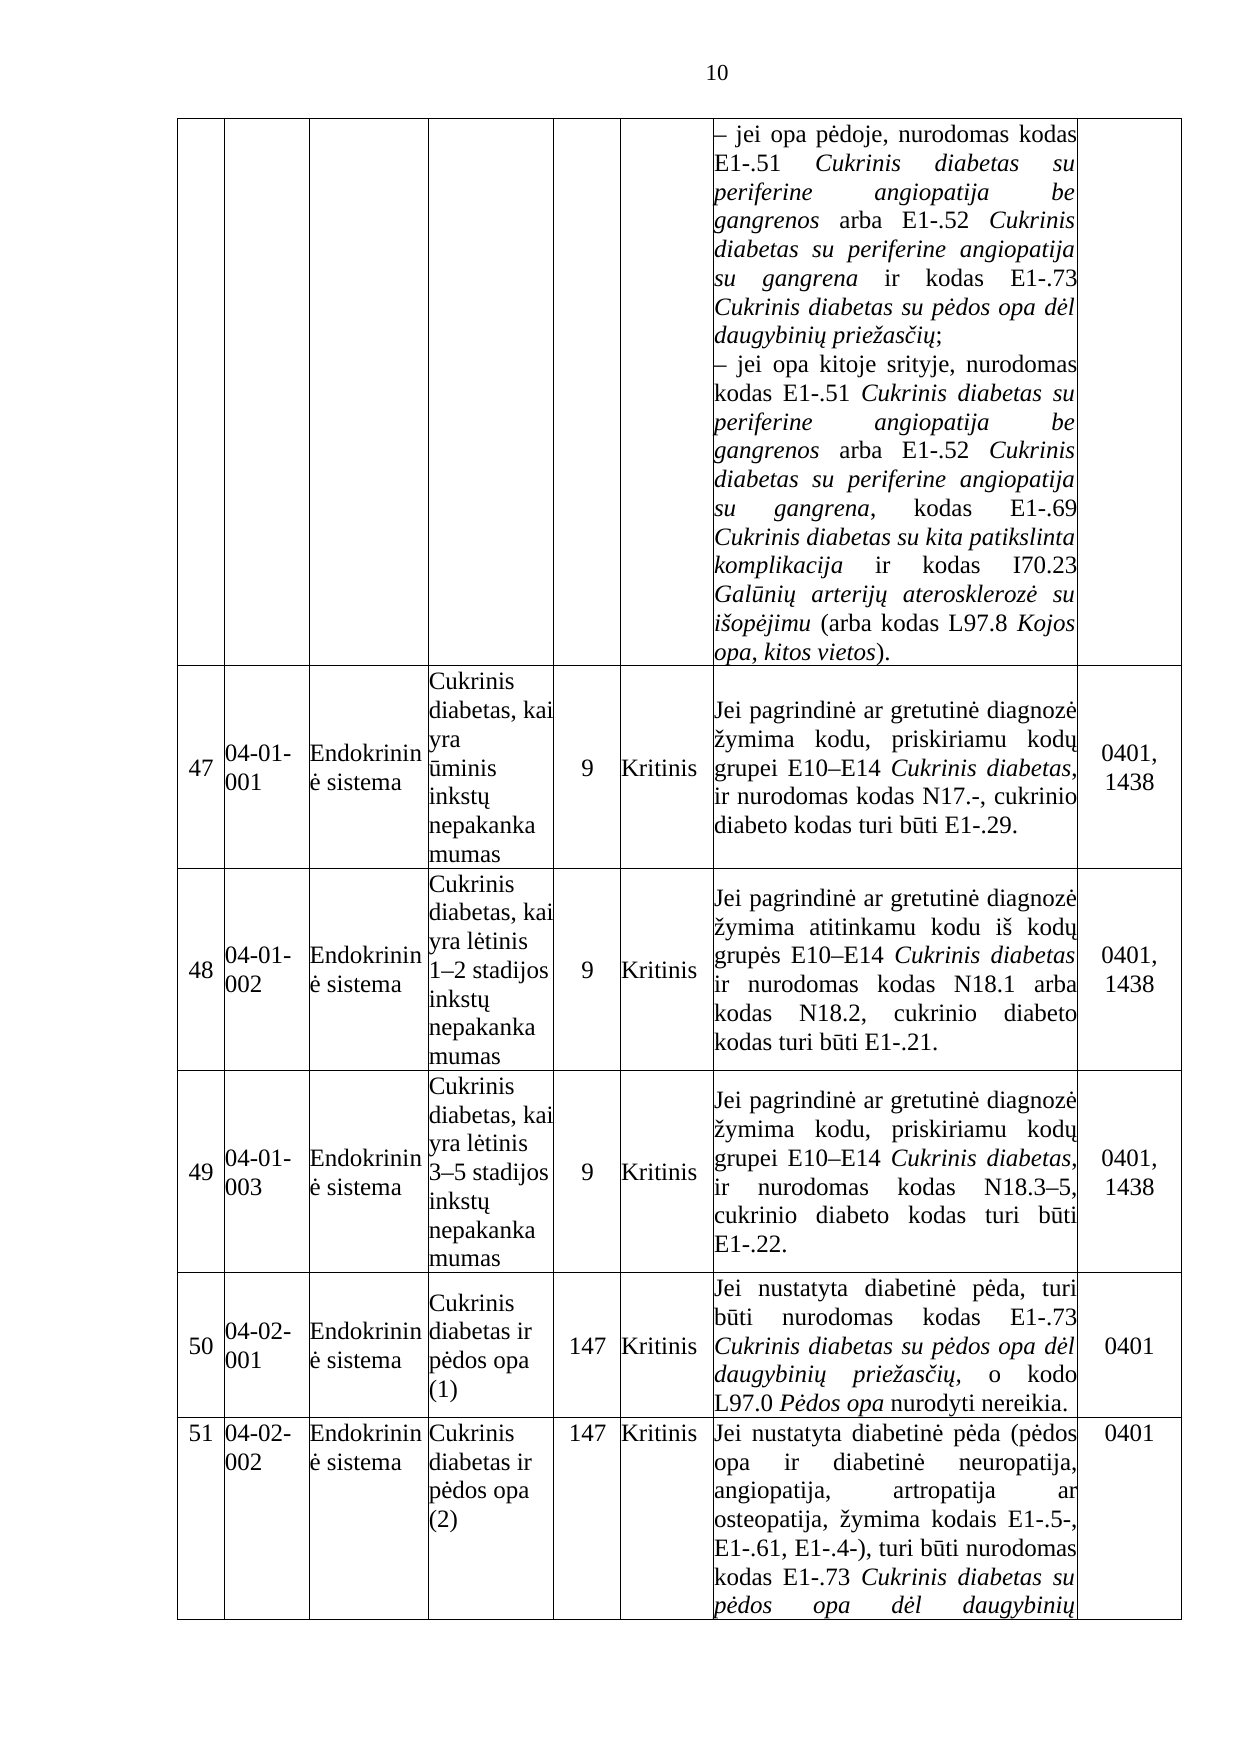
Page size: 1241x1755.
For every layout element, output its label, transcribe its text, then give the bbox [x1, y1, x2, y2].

table_cell [621, 119, 713, 665]
table_cell [310, 119, 428, 665]
table_cell Kritinis [621, 1418, 713, 1619]
table_cell Kritinis [621, 1273, 713, 1417]
table_cell 04-01-001 [225, 666, 309, 868]
table_cell Kritinis [621, 1071, 713, 1272]
table_cell – jei opa pėdoje, nurodomas kodas E1-.51 Cukrinis diabetas su periferine angiopatija be gangrenos arba E1-.52 Cukrinis diabetas su periferine angiopatija su gangrena ir kodas E1-.73 Cukrinis diabetas su pėdos opa dėl daugybinių priežasčių; – jei opa kitoje srityje, nurodomas kodas E1-.51 Cukrinis diabetas su periferine angiopatija be gangrenos arba E1-.52 Cukrinis diabetas su periferine angiopatija su gangrena, kodas E1-.69 Cukrinis diabetas su kita patikslinta komplikacija ir kodas I70.23 Galūnių arterijų aterosklerozė su išopėjimu (arba kodas L97.8 Kojos opa, kitos vietos). [714, 119, 1077, 665]
table_cell [429, 119, 553, 665]
table_cell 0401, 1438 [1078, 1071, 1181, 1272]
table_cell 0401 [1078, 1273, 1181, 1417]
table_cell Jei pagrindinė ar gretutinė diagnozė žymima kodu, priskiriamu kodų grupei E10–E14 Cukrinis diabetas, ir nurodomas kodas N17.-, cukrinio diabeto kodas turi būti E1-.29. [714, 666, 1077, 868]
table_cell 04-02-002 [225, 1418, 309, 1619]
table_cell Jei pagrindinė ar gretutinė diagnozė žymima atitinkamu kodu iš kodų grupės E10–E14 Cukrinis diabetas ir nurodomas kodas N18.1 arba kodas N18.2, cukrinio diabeto kodas turi būti E1-.21. [714, 869, 1077, 1070]
table_cell Cukrinis diabetas, kai yra lėtinis 3–5 stadijos inkstų nepakankamumas [429, 1071, 553, 1272]
table_cell 9 [554, 869, 620, 1070]
table_cell 47 [178, 666, 224, 868]
table_cell [178, 119, 224, 665]
table_cell Cukrinis diabetas ir pėdos opa (2) [429, 1418, 553, 1619]
table_cell Jei nustatyta diabetinė pėda, turi būti nurodomas kodas E1-.73 Cukrinis diabetas su pėdos opa dėl daugybinių priežasčių, o kodo L97.0 Pėdos opa nurodyti nereikia. [714, 1273, 1077, 1417]
table_cell Cukrinis diabetas, kai yra lėtinis 1–2 stadijos inkstų nepakankamumas [429, 869, 553, 1070]
table_cell Cukrinis diabetas ir pėdos opa (1) [429, 1273, 553, 1417]
table_cell 9 [554, 1071, 620, 1272]
table_cell Cukrinis diabetas, kai yra ūminis inkstų nepakankamumas [429, 666, 553, 868]
table_cell [554, 119, 620, 665]
table_cell Endokrininė sistema [310, 666, 428, 868]
table_cell 04-02-001 [225, 1273, 309, 1417]
table_cell 147 [554, 1418, 620, 1619]
table_cell 04-01-002 [225, 869, 309, 1070]
table_cell 50 [178, 1273, 224, 1417]
table_cell 0401 [1078, 1418, 1181, 1619]
table_cell Endokrininė sistema [310, 869, 428, 1070]
table_cell 04-01-003 [225, 1071, 309, 1272]
table_cell 147 [554, 1273, 620, 1417]
table_cell 51 [178, 1418, 224, 1619]
table_cell [225, 119, 309, 665]
table_cell Kritinis [621, 869, 713, 1070]
table_cell 9 [554, 666, 620, 868]
table_cell 48 [178, 869, 224, 1070]
table_cell [1078, 119, 1181, 665]
table_cell Endokrininė sistema [310, 1273, 428, 1417]
table_cell Jei pagrindinė ar gretutinė diagnozė žymima kodu, priskiriamu kodų grupei E10–E14 Cukrinis diabetas, ir nurodomas kodas N18.3–5, cukrinio diabeto kodas turi būti E1-.22. [714, 1071, 1077, 1272]
table_cell Endokrininė sistema [310, 1418, 428, 1619]
table_cell Kritinis [621, 666, 713, 868]
table_cell 0401, 1438 [1078, 666, 1181, 868]
table_cell 49 [178, 1071, 224, 1272]
table_cell Endokrininė sistema [310, 1071, 428, 1272]
table_cell 0401, 1438 [1078, 869, 1181, 1070]
table_cell Jei nustatyta diabetinė pėda (pėdos opa ir diabetinė neuropatija, angiopatija, artropatija ar osteopatija, žymima kodais E1-.5-, E1-.61, E1-.4-), turi būti nurodomas kodas E1-.73 Cukrinis diabetas su pėdos opa dėl daugybinių [714, 1418, 1077, 1619]
